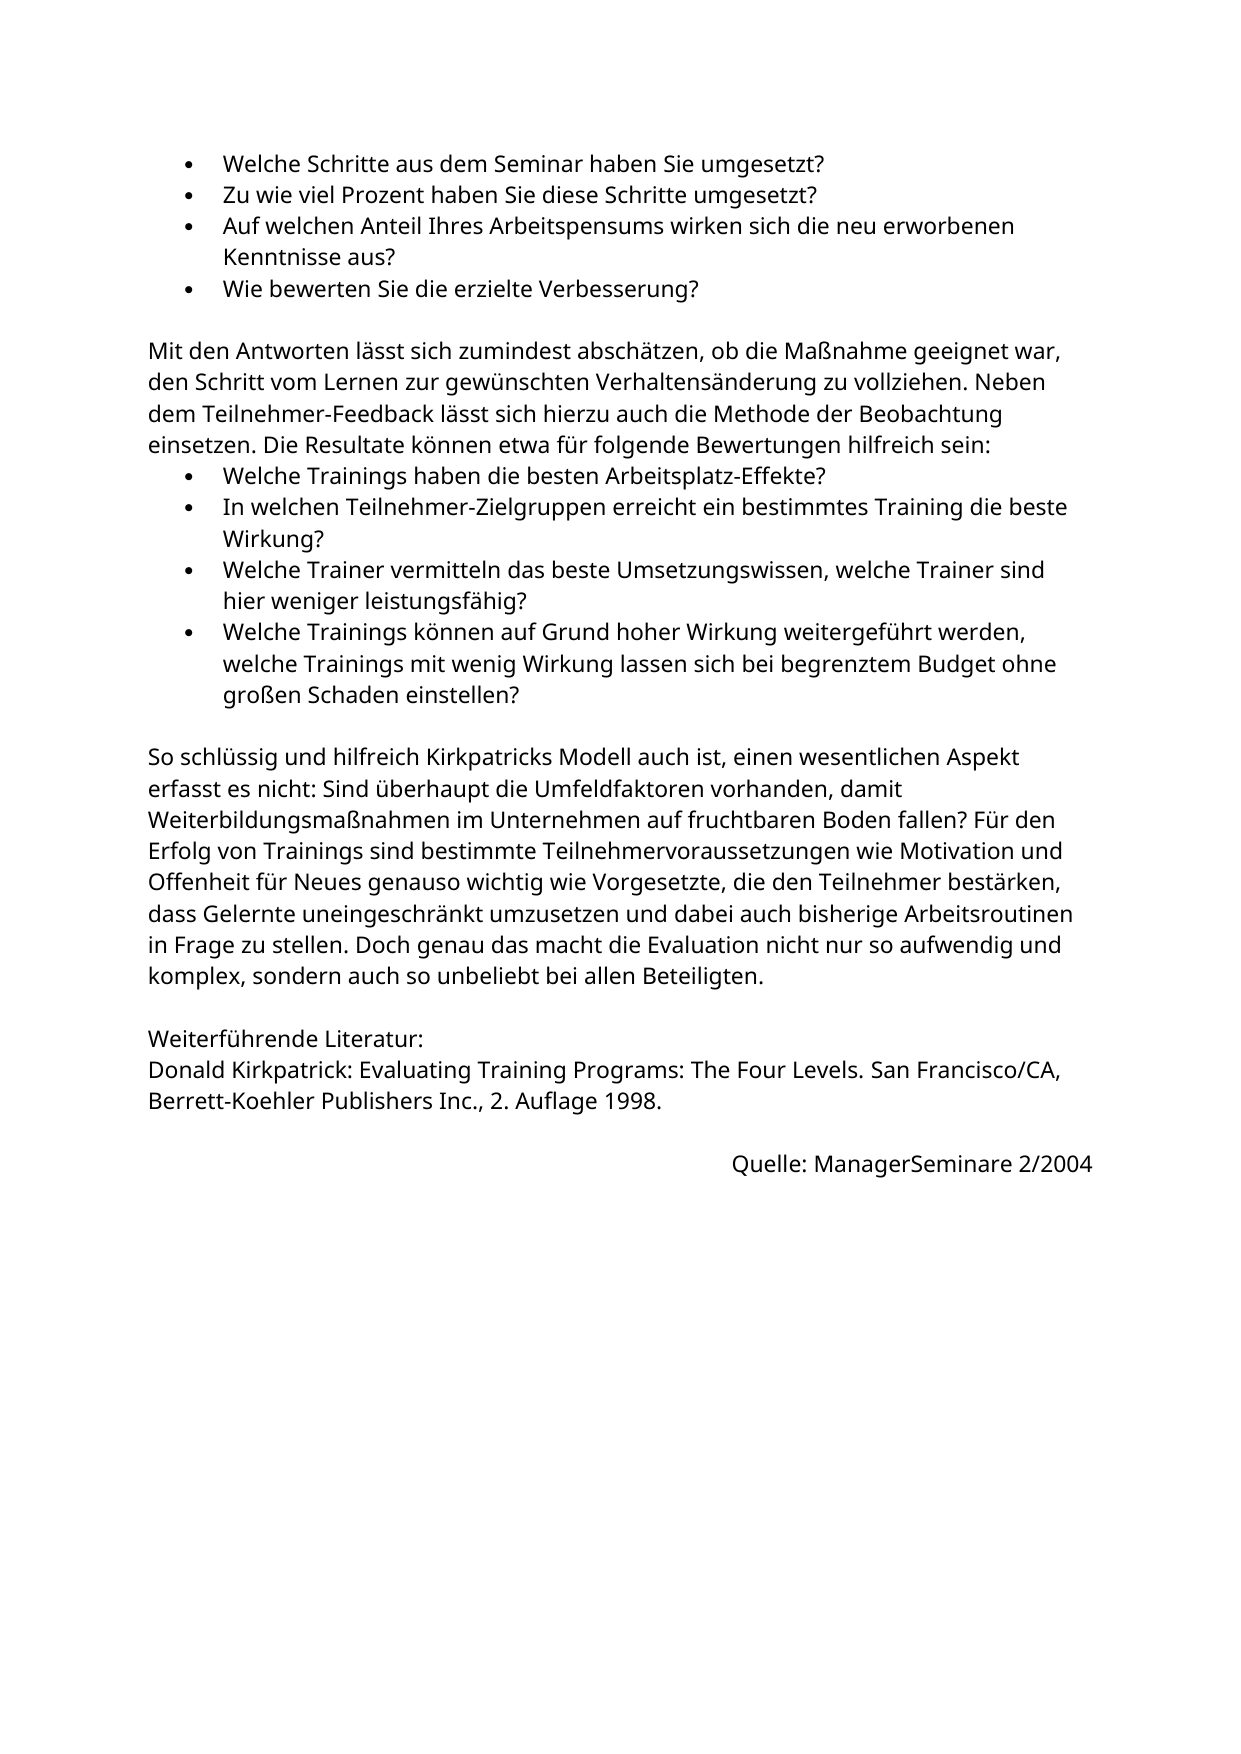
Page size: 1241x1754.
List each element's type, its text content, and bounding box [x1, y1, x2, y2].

list Welche Trainings haben die besten Arbeitsplatz-Effekte? [185, 460, 1093, 491]
list In welchen Teilnehmer-Zielgruppen erreicht ein bestimmtes Training die beste Wirkung? [185, 491, 1093, 554]
list Welche Trainer vermitteln das beste Umsetzungswissen, welche Trainer sind hier weniger leistungsfähig? [185, 554, 1093, 616]
list Auf welchen Anteil Ihres Arbeitspensums wirken sich die neu erworbenen Kenntnisse aus? [185, 210, 1093, 273]
list Welche Trainings können auf Grund hoher Wirkung weitergeführt werden, welche Trainings mit wenig Wirkung lassen sich bei begrenztem Budget ohne großen Schaden einstellen? [185, 616, 1093, 710]
text Quelle: ManagerSeminare 2/2004 [148, 1148, 1093, 1179]
list Welche Schritte aus dem Seminar haben Sie umgesetzt? [185, 148, 1093, 179]
list Zu wie viel Prozent haben Sie diese Schritte umgesetzt? [185, 179, 1093, 210]
text Mit den Antworten lässt sich zumindest abschätzen, ob die Maßnahme geeignet war, den Schritt vom Lernen zur gewünschten Verhaltensänderung zu vollziehen. Neben dem Teilnehmer-Feedback lässt sich hierzu auch die Methode der Beobachtung einsetzen. Die Resultate können etwa für folgende Bewertungen hilfreich sein: [148, 304, 1093, 460]
list Wie bewerten Sie die erzielte Verbesserung? [185, 273, 1093, 304]
text So schlüssig und hilfreich Kirkpatricks Modell auch ist, einen wesentlichen Aspekt erfasst es nicht: Sind überhaupt die Umfeldfaktoren vorhanden, damit Weiterbildungsmaßnahmen im Unternehmen auf fruchtbaren Boden fallen? Für den Erfolg von Trainings sind bestimmte Teilnehmervoraussetzungen wie Motivation und Offenheit für Neues genauso wichtig wie Vorgesetzte, die den Teilnehmer bestärken, dass Gelernte uneingeschränkt umzusetzen und dabei auch bisherige Arbeitsroutinen in Frage zu stellen. Doch genau das macht die Evaluation nicht nur so aufwendig und komplex, sondern auch so unbeliebt bei allen Beteiligten. Weiterführende Literatur: Donald Kirkpatrick: Evaluating Training Programs: The Four Levels. San Francisco/CA, Berrett-Koehler Publishers Inc., 2. Auflage 1998. [148, 710, 1093, 1116]
